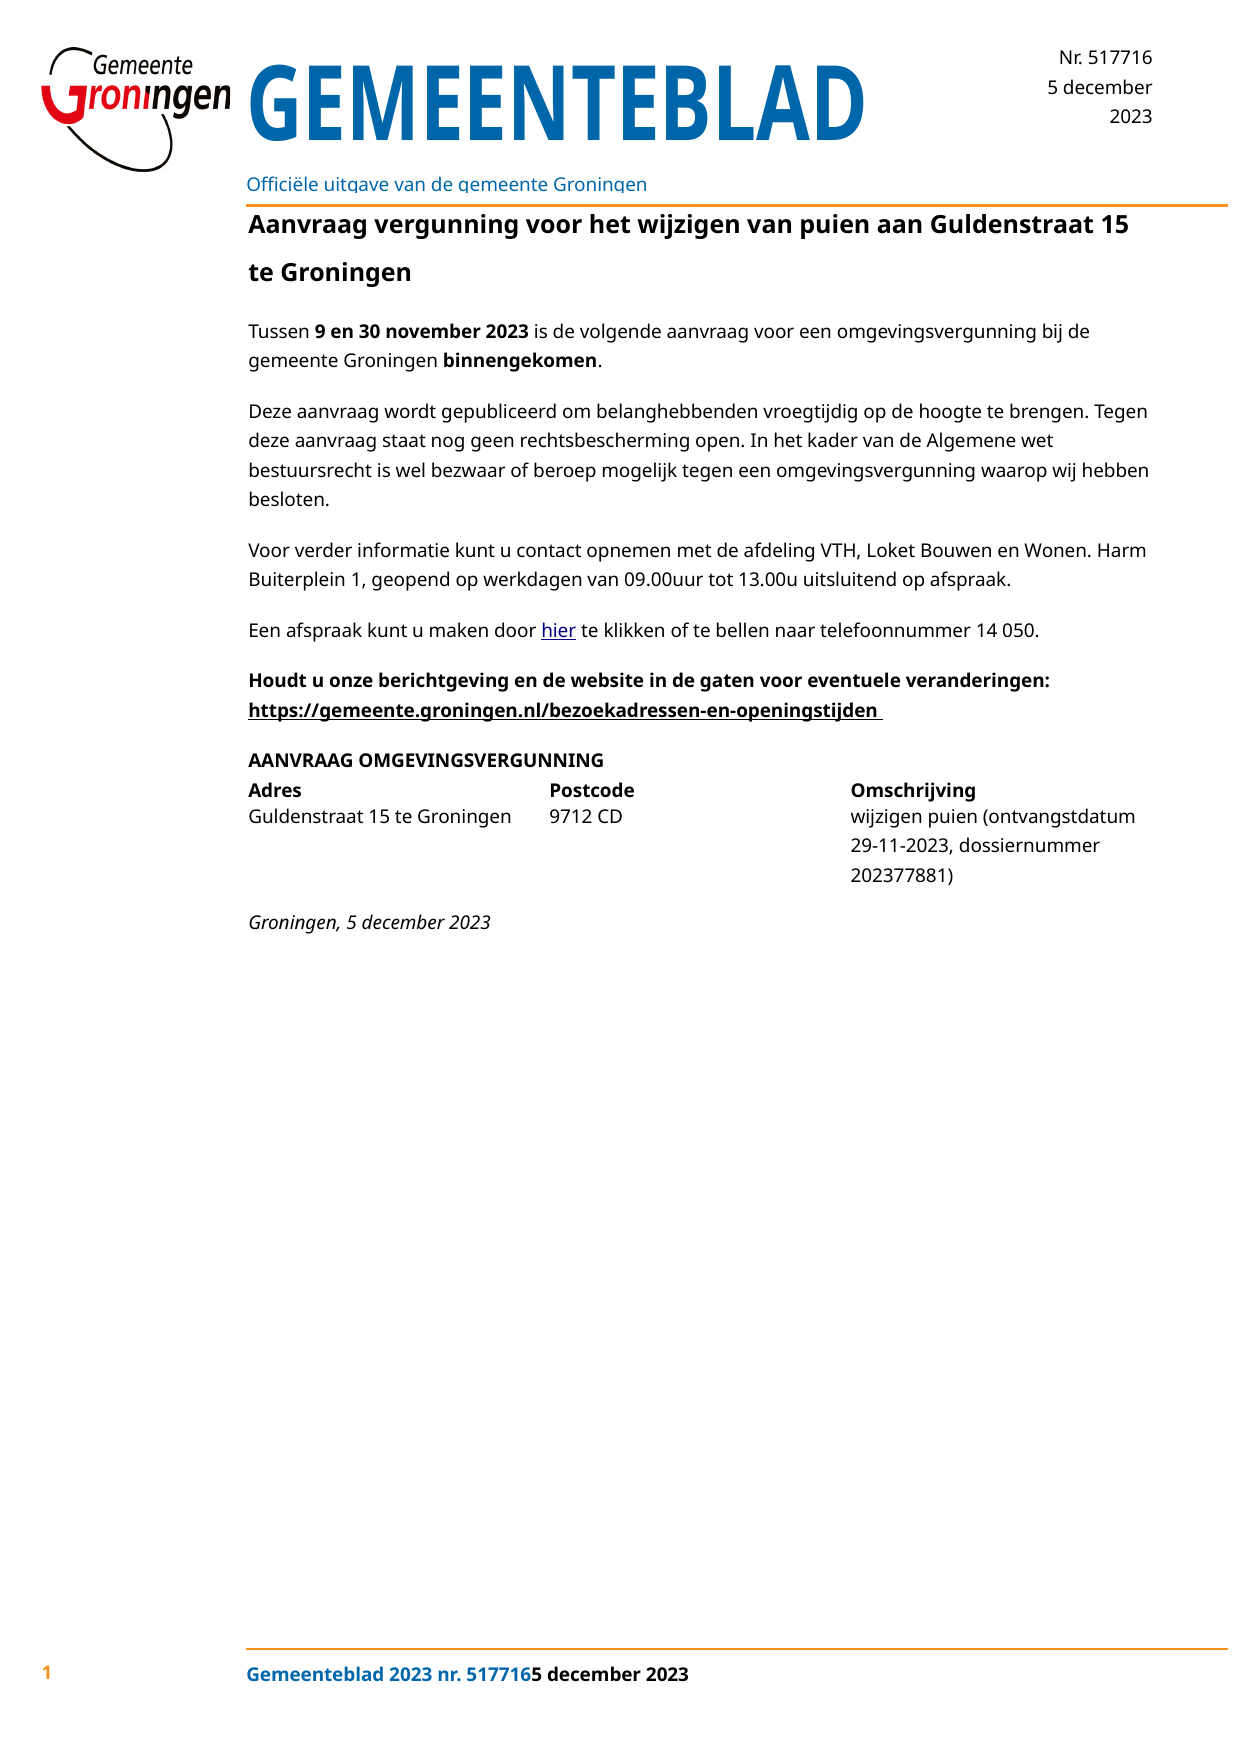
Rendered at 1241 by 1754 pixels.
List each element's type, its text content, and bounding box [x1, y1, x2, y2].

text Deze aanvraag wordt gepubliceerd om belanghebbenden vroegtijdig op de hoogte te brengen. Tegen deze aanvraag staat nog geen rechtsbescherming open. In het kader van de Algemene wet bestuursrecht is wel bezwaar of beroep mogelijk tegen een omgevingsvergunning waarop wij hebben besloten. [248, 398, 1152, 512]
text AANVRAAG OMGEVINGSVERGUNNING [248, 747, 1152, 773]
text Voor verder informatie kunt u contact opnemen met de afdeling VTH, Loket Bouwen en Wonen. Harm Buiterplein 1, geopend op werkdagen van 09.00uur tot 13.00u uitsluitend op afspraak. [248, 537, 1152, 592]
text Groningen, 5 december 2023 [248, 909, 1152, 935]
table_header Adres [248, 777, 549, 803]
table_header Postcode [549, 777, 850, 803]
text Een afspraak kunt u maken door hier te klikken of te bellen naar telefoonnummer 14 050. [248, 617, 1152, 643]
table_cell Guldenstraat 15 te Groningen [248, 803, 549, 888]
text Tussen 9 en 30 november 2023 is de volgende aanvraag voor een omgevingsvergunning bij de gemeente Groningen binnengekomen. [248, 318, 1152, 373]
table_cell wijzigen puien (ontvangstdatum 29-11-2023, dossiernummer 202377881) [850, 803, 1152, 888]
text Aanvraag vergunning voor het wijzigen van puien aan Guldenstraat 15 te Groningen [248, 207, 1152, 288]
text Houdt u onze berichtgeving en de website in de gaten voor eventuele veranderingen: https://gemeente.groningen.nl/bezoekadressen-en-openingstijden [248, 667, 1152, 723]
picture [41, 47, 231, 172]
table_cell 9712 CD [549, 803, 850, 888]
table_header Omschrijving [850, 777, 1152, 803]
